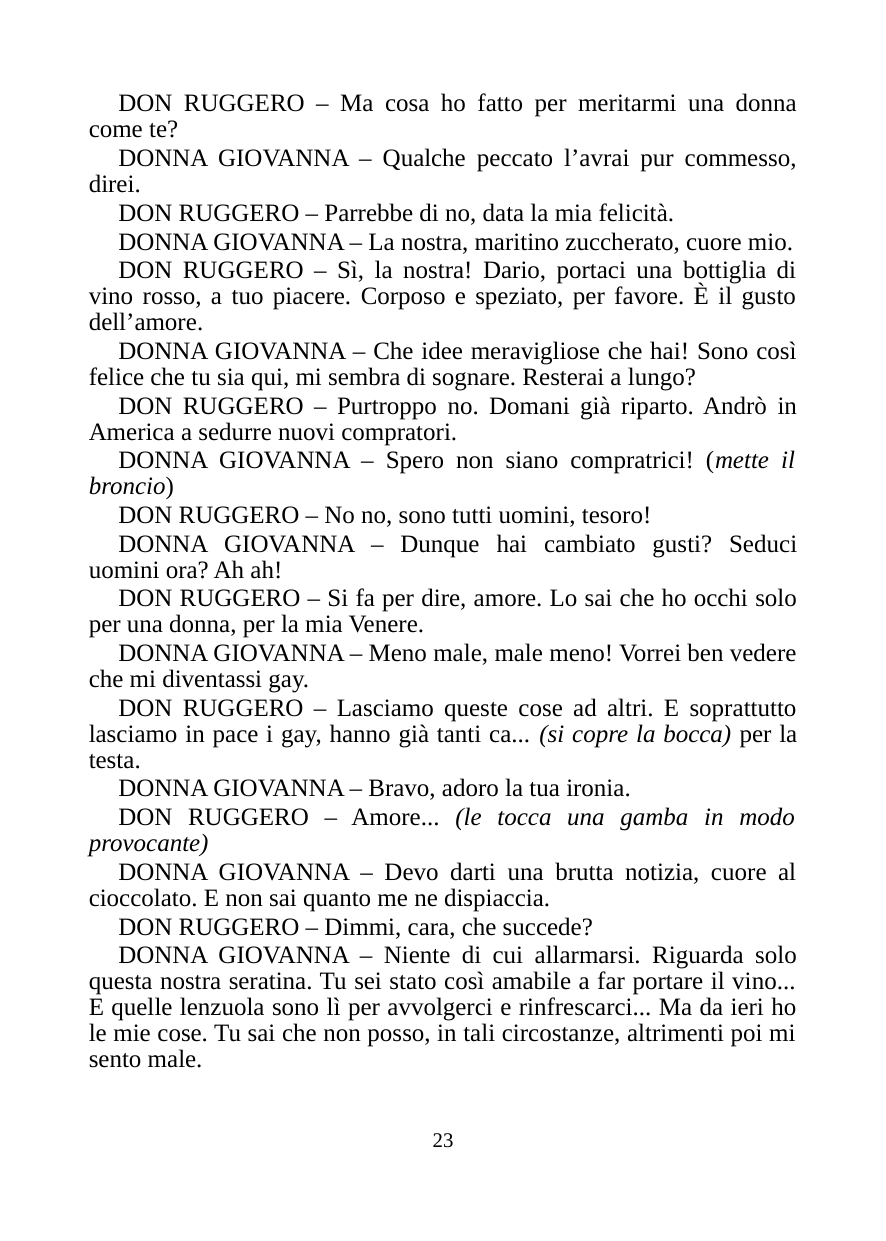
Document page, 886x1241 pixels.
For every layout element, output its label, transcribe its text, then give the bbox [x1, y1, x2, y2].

text DON RUGGERO – No no, sono tutti uomini, tesoro! [88, 500, 797, 529]
text DON RUGGERO – Dimmi, cara, che succede? [88, 912, 797, 940]
text DON RUGGERO – Amore... (le tocca una gamba in modo provocante) [88, 802, 797, 857]
text DON RUGGERO – Parrebbe di no, data la mia felicità. [88, 198, 797, 227]
text DON RUGGERO – Lasciamo queste cose ad altri. E soprattutto lasciamo in pace i gay, hanno già tanti ca... (si copre la bocca) per la testa. [88, 693, 797, 773]
text DONNA GIOVANNA – Niente di cui allarmarsi. Riguarda solo questa nostra seratina. Tu sei stato così amabile a far portare il vino... E quelle lenzuola sono lì per avvolgerci e rinfrescarci... Ma da ieri ho le mie cose. Tu sai che non posso, in tali circostanze, altrimenti poi mi sento male. [88, 940, 797, 1073]
text DONNA GIOVANNA – La nostra, maritino zuccherato, cuore mio. [88, 227, 797, 255]
text DONNA GIOVANNA – Spero non siano compratrici! (mette il broncio) [88, 445, 797, 500]
text DONNA GIOVANNA – Meno male, male meno! Vorrei ben vedere che mi diventassi gay. [88, 638, 797, 693]
text DONNA GIOVANNA – Bravo, adoro la tua ironia. [88, 773, 797, 802]
text DONNA GIOVANNA – Che idee meravigliose che hai! Sono così felice che tu sia qui, mi sembra di sognare. Resterai a lungo? [88, 336, 797, 391]
text DONNA GIOVANNA – Dunque hai cambiato gusti? Seduci uomini ora? Ah ah! [88, 529, 797, 583]
text DONNA GIOVANNA – Devo darti una brutta notizia, cuore al cioccolato. E non sai quanto me ne dispiaccia. [88, 857, 797, 912]
text DON RUGGERO – Sì, la nostra! Dario, portaci una bottiglia di vino rosso, a tuo piacere. Corposo e speziato, per favore. È il gusto dell’amore. [88, 255, 797, 336]
text DON RUGGERO – Si fa per dire, amore. Lo sai che ho occhi solo per una donna, per la mia Venere. [88, 583, 797, 638]
text DON RUGGERO – Ma cosa ho fatto per meritarmi una donna come te? [88, 88, 797, 143]
text DON RUGGERO – Purtroppo no. Domani già riparto. Andrò in America a sedurre nuovi compratori. [88, 391, 797, 445]
text DONNA GIOVANNA – Qualche peccato l’avrai pur commesso, direi. [88, 143, 797, 198]
